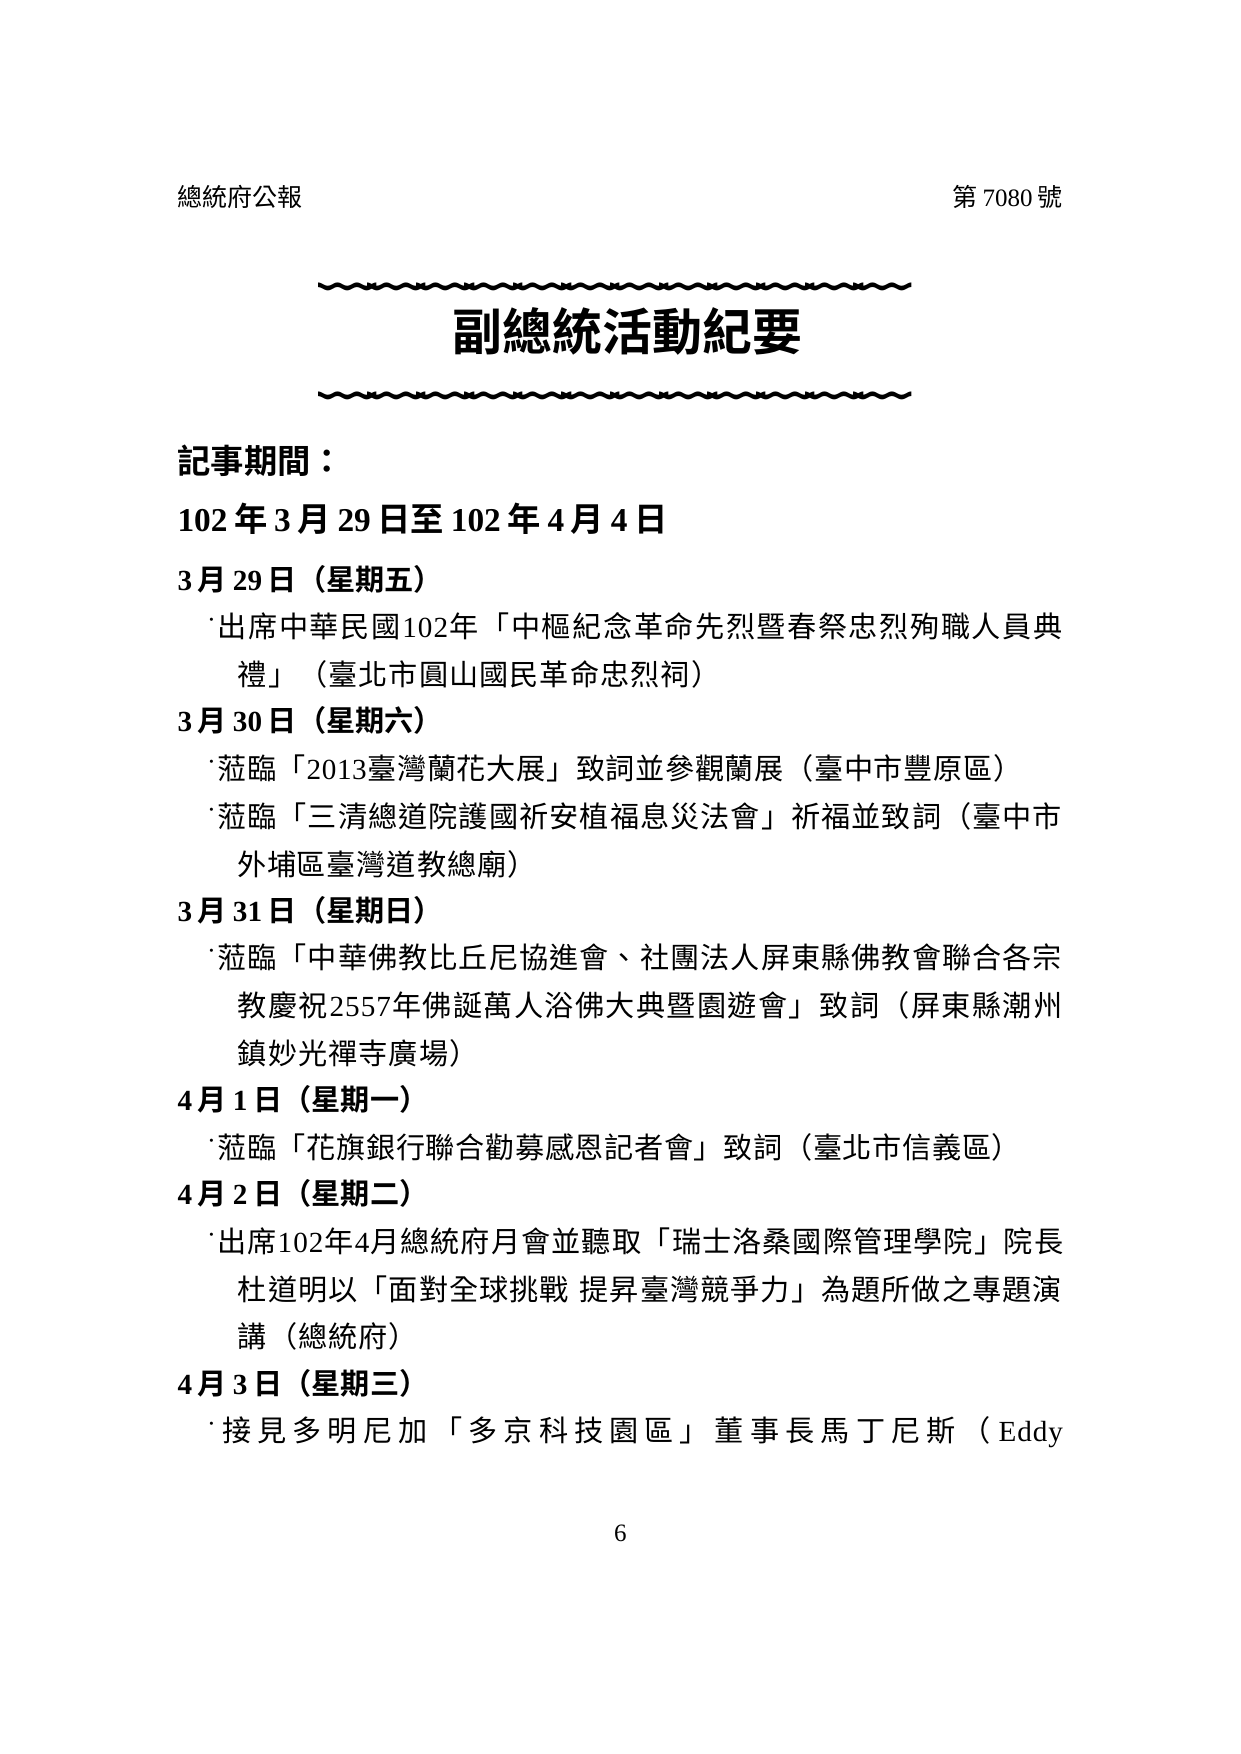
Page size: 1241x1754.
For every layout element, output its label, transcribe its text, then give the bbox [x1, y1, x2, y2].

text 4月3日（星期三） [177, 1357, 1063, 1403]
text ﹏﹏﹏﹏﹏﹏﹏﹏﹏﹏﹏﹏ [177, 374, 1063, 399]
text 副總統活動紀要 [192, 303, 1063, 362]
text 3月30日（星期六） [177, 695, 1063, 741]
text 記事期間： [177, 437, 1063, 482]
text ˙蒞臨「中華佛教比丘尼協進會、社團法人屏東縣佛教會聯合各宗教慶祝2557年佛誕萬人浴佛大典暨園遊會」致詞（屏東縣潮州鎮妙光禪寺廣場） [206, 930, 1063, 1074]
text ﹏﹏﹏﹏﹏﹏﹏﹏﹏﹏﹏﹏ [177, 266, 1063, 291]
text ˙出席中華民國102年「中樞紀念革命先烈暨春祭忠烈殉職人員典禮」（臺北市圓山國民革命忠烈祠） [206, 599, 1063, 695]
text ˙出席102年4月總統府月會並聽取「瑞士洛桑國際管理學院」院長杜道明以「面對全球挑戰 提昇臺灣競爭力」為題所做之專題演講（總統府） [206, 1214, 1063, 1357]
text 4月2日（星期二） [177, 1168, 1063, 1214]
text ˙接見多明尼加「多京科技園區」董事長馬丁尼斯（Eddy [206, 1403, 1063, 1451]
text 3月31日（星期日） [177, 884, 1063, 930]
text ˙蒞臨「2013臺灣蘭花大展」致詞並參觀蘭展（臺中市豐原區） [206, 741, 1063, 789]
text ˙蒞臨「三清總道院護國祈安植福息災法會」祈福並致詞（臺中市外埔區臺灣道教總廟） [206, 789, 1063, 884]
text 4月1日（星期一） [177, 1074, 1063, 1120]
text 102年3月29日至102年4月4日 [177, 495, 1063, 541]
text ˙蒞臨「花旗銀行聯合勸募感恩記者會」致詞（臺北市信義區） [206, 1120, 1063, 1168]
text 3月29日（星期五） [177, 553, 1063, 599]
